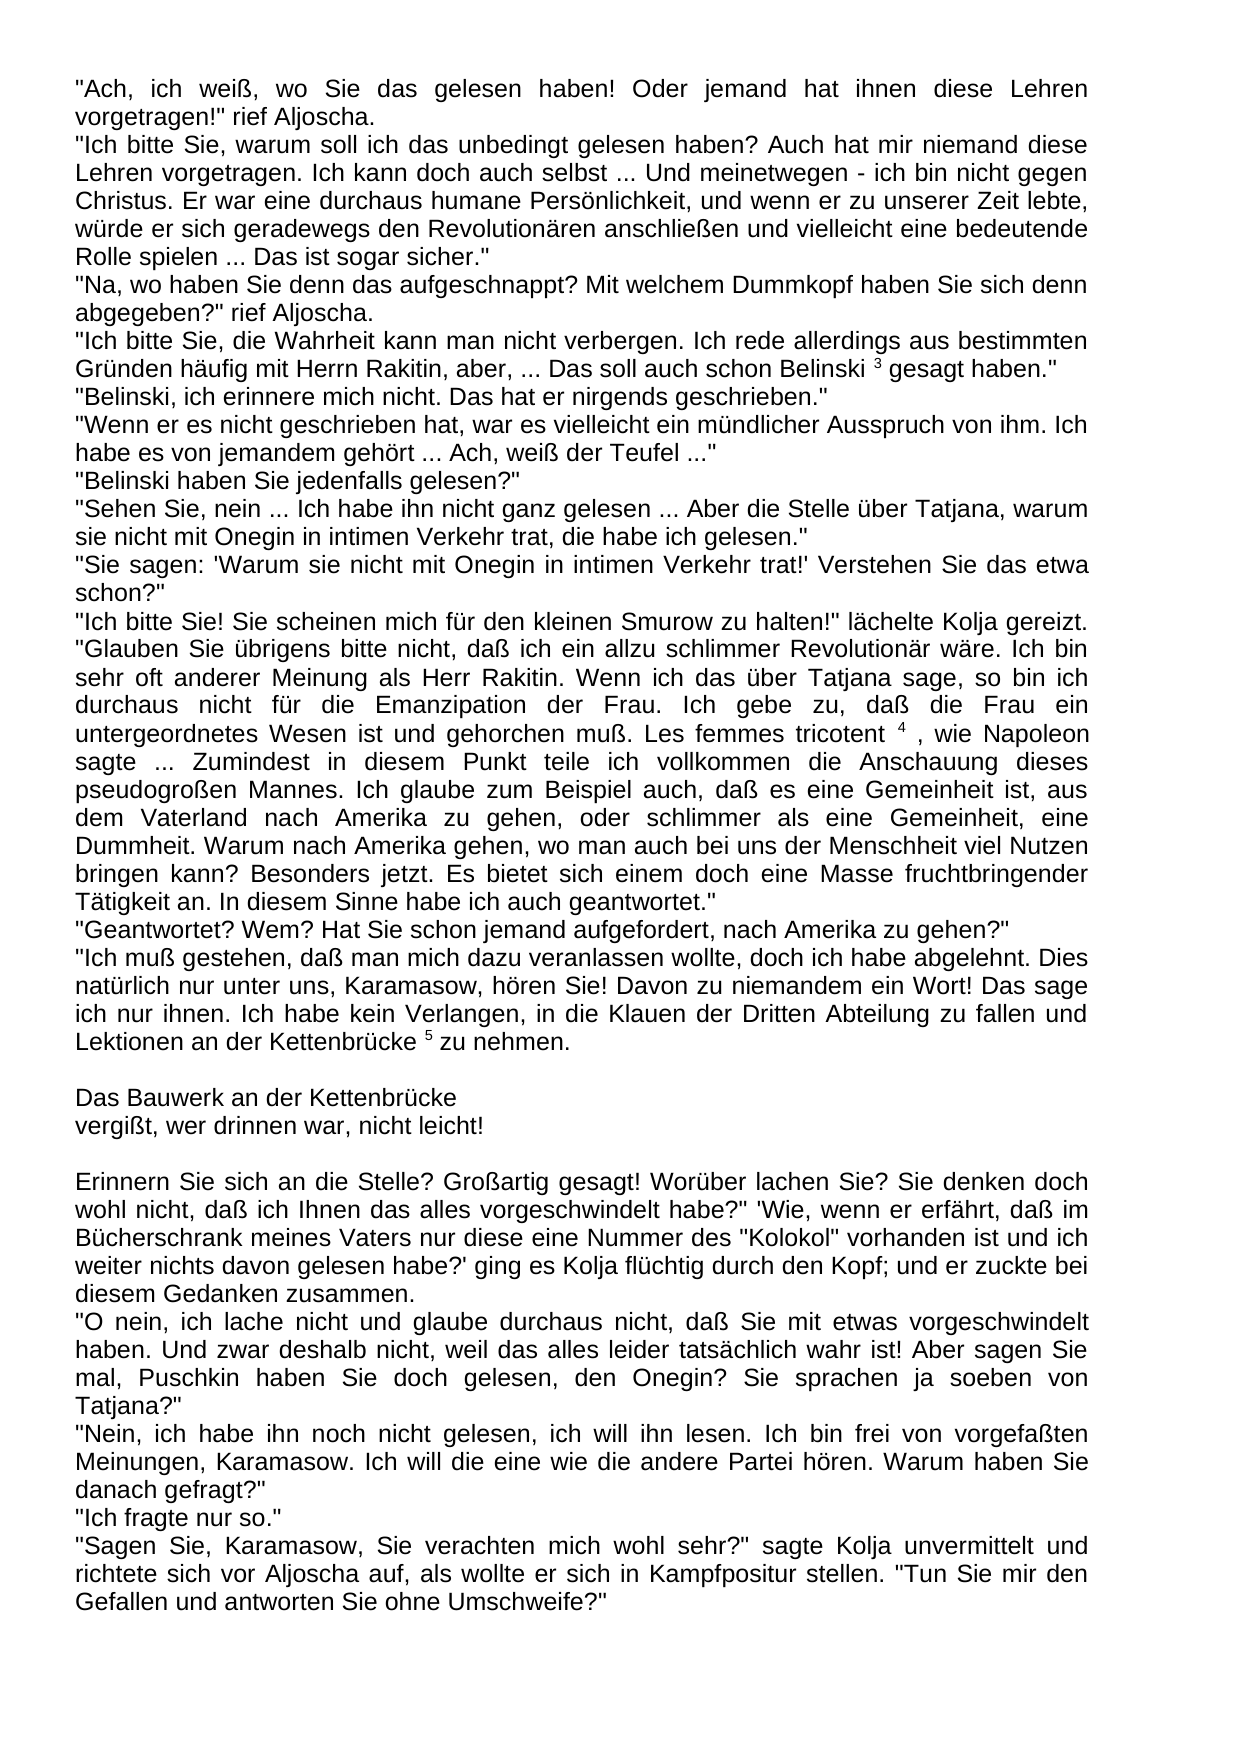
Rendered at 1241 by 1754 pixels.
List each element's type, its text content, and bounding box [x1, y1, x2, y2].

text "Geantwortet? Wem? Hat Sie schon jemand aufgefordert, nach Amerika zu gehen?" [75, 916, 1091, 944]
text "Ich muß gestehen, daß man mich dazu veranlassen wollte, doch ich habe abgelehnt. Dies natürlich nur unter uns, Karamasow, hören Sie! Davon zu niemandem ein Wort! Das sage ich nur ihnen. Ich habe kein Verlangen, in die Klauen der Dritten Abteilung zu fallen und Lektionen an der Kettenbrücke zu nehmen. [75, 944, 1091, 1056]
text "Sehen Sie, nein ... Ich habe ihn nicht ganz gelesen ... Aber die Stelle über Tatjana, warum sie nicht mit Onegin in intimen Verkehr trat, die habe ich gelesen." [75, 495, 1091, 551]
text "Ich bitte Sie! Sie scheinen mich für den kleinen Smurow zu halten!" lächelte Kolja gereizt. "Glauben Sie übrigens bitte nicht, daß ich ein allzu schlimmer Revolutionär wäre. Ich bin sehr oft anderer Meinung als Herr Rakitin. Wenn ich das über Tatjana sage, so bin ich durchaus nicht für die Emanzipation der Frau. Ich gebe zu, daß die Frau ein untergeordnetes Wesen ist und gehorchen muß. Les femmes tricotent , wie Napoleon sagte ... Zumindest in diesem Punkt teile ich vollkommen die Anschauung dieses pseudogroßen Mannes. Ich glaube zum Beispiel auch, daß es eine Gemeinheit ist, aus dem Vaterland nach Amerika zu gehen, oder schlimmer als eine Gemeinheit, eine Dummheit. Warum nach Amerika gehen, wo man auch bei uns der Menschheit viel Nutzen bringen kann? Besonders jetzt. Es bietet sich einem doch eine Masse fruchtbringender Tätigkeit an. In diesem Sinne habe ich auch geantwortet." [75, 607, 1091, 916]
text "O nein, ich lache nicht und glaube durchaus nicht, daß Sie mit etwas vorgeschwindelt haben. Und zwar deshalb nicht, weil das alles leider tatsächlich wahr ist! Aber sagen Sie mal, Puschkin haben Sie doch gelesen, den Onegin? Sie sprachen ja soeben von Tatjana?" [75, 1308, 1091, 1420]
text "Ich bitte Sie, die Wahrheit kann man nicht verbergen. Ich rede allerdings aus bestimmten Gründen häufig mit Herrn Rakitin, aber, ... Das soll auch schon Belinski gesagt haben." [75, 327, 1091, 383]
text "Sagen Sie, Karamasow, Sie verachten mich wohl sehr?" sagte Kolja unvermittelt und richtete sich vor Aljoscha auf, als wollte er sich in Kampfpositur stellen. "Tun Sie mir den Gefallen und antworten Sie ohne Umschweife?" [75, 1532, 1091, 1616]
text "Na, wo haben Sie denn das aufgeschnappt? Mit welchem Dummkopf haben Sie sich denn abgegeben?" rief Aljoscha. [75, 271, 1091, 327]
text "Wenn er es nicht geschrieben hat, war es vielleicht ein mündlicher Ausspruch von ihm. Ich habe es von jemandem gehört ... Ach, weiß der Teufel ..." [75, 411, 1091, 467]
text "Nein, ich habe ihn noch nicht gelesen, ich will ihn lesen. Ich bin frei von vorgefaßten Meinungen, Karamasow. Ich will die eine wie die andere Partei hören. Warum haben Sie danach gefragt?" [75, 1420, 1091, 1504]
text "Belinski haben Sie jedenfalls gelesen?" [75, 467, 1091, 495]
text Erinnern Sie sich an die Stelle? Großartig gesagt! Worüber lachen Sie? Sie denken doch wohl nicht, daß ich Ihnen das alles vorgeschwindelt habe?" 'Wie, wenn er erfährt, daß im Bücherschrank meines Vaters nur diese eine Nummer des "Kolokol" vorhanden ist und ich weiter nichts davon gelesen habe?' ging es Kolja flüchtig durch den Kopf; und er zuckte bei diesem Gedanken zusammen. [75, 1168, 1091, 1308]
text "Ach, ich weiß, wo Sie das gelesen haben! Oder jemand hat ihnen diese Lehren vorgetragen!" rief Aljoscha. [75, 75, 1091, 131]
text "Belinski, ich erinnere mich nicht. Das hat er nirgends geschrieben." [75, 383, 1091, 411]
text "Ich fragte nur so." [75, 1504, 1091, 1532]
text "Sie sagen: 'Warum sie nicht mit Onegin in intimen Verkehr trat!' Verstehen Sie das etwa schon?" [75, 551, 1091, 607]
text "Ich bitte Sie, warum soll ich das unbedingt gelesen haben? Auch hat mir niemand diese Lehren vorgetragen. Ich kann doch auch selbst ... Und meinetwegen - ich bin nicht gegen Christus. Er war eine durchaus humane Persönlichkeit, und wenn er zu unserer Zeit lebte, würde er sich geradewegs den Revolutionären anschließen und vielleicht eine bedeutende Rolle spielen ... Das ist sogar sicher." [75, 131, 1091, 271]
text Das Bauwerk an der Kettenbrücke vergißt, wer drinnen war, nicht leicht! [75, 1084, 1091, 1140]
